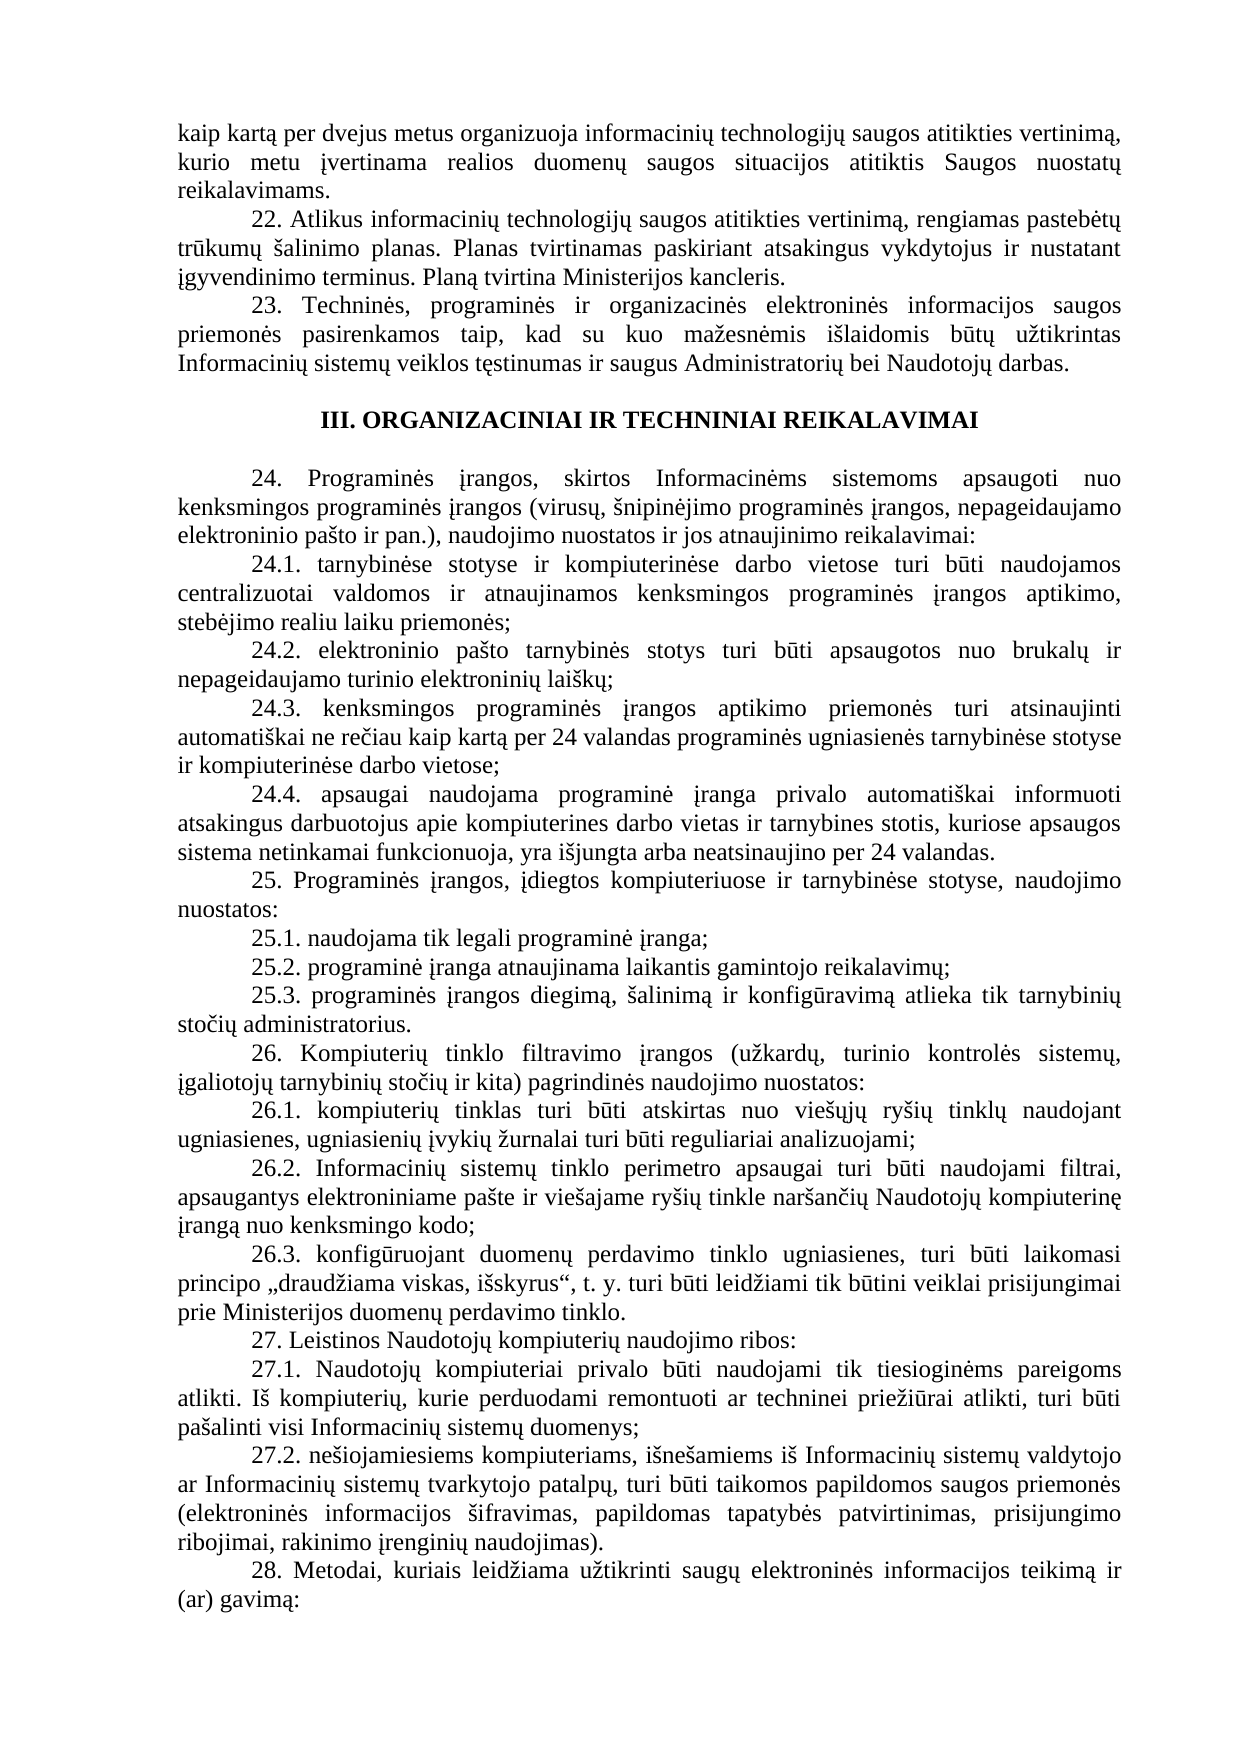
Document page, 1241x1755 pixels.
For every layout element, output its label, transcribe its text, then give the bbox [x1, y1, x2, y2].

text 27. Leistinos Naudotojų kompiuterių naudojimo ribos: [177, 1326, 1122, 1354]
text 26. Kompiuterių tinklo filtravimo įrangos (užkardų, turinio kontrolės sistemų, įgaliotojų tarnybinių stočių ir kita) pagrindinės naudojimo nuostatos: [177, 1038, 1122, 1096]
text 25.2. programinė įranga atnaujinama laikantis gamintojo reikalavimų; [177, 952, 1122, 981]
text 24. Programinės įrangos, skirtos Informacinėms sistemoms apsaugoti nuo kenksmingos programinės įrangos (virusų, šnipinėjimo programinės įrangos, nepageidaujamo elektroninio pašto ir pan.), naudojimo nuostatos ir jos atnaujinimo reikalavimai: [177, 463, 1122, 549]
text 24.2. elektroninio pašto tarnybinės stotys turi būti apsaugotos nuo brukalų ir nepageidaujamo turinio elektroninių laiškų; [177, 636, 1122, 693]
text 23. Techninės, programinės ir organizacinės elektroninės informacijos saugos priemonės pasirenkamos taip, kad su kuo mažesnėmis išlaidomis būtų užtikrintas Informacinių sistemų veiklos tęstinumas ir saugus Administratorių bei Naudotojų darbas. [177, 291, 1122, 377]
text 25.3. programinės įrangos diegimą, šalinimą ir konfigūravimą atlieka tik tarnybinių stočių administratorius. [177, 981, 1122, 1038]
text 26.3. konfigūruojant duomenų perdavimo tinklo ugniasienes, turi būti laikomasi principo „draudžiama viskas, išskyrus“, t. y. turi būti leidžiami tik būtini veiklai prisijungimai prie Ministerijos duomenų perdavimo tinklo. [177, 1239, 1122, 1326]
text 26.2. Informacinių sistemų tinklo perimetro apsaugai turi būti naudojami filtrai, apsaugantys elektroniniame pašte ir viešajame ryšių tinkle naršančių Naudotojų kompiuterinę įrangą nuo kenksmingo kodo; [177, 1153, 1122, 1239]
text 24.1. tarnybinėse stotyse ir kompiuterinėse darbo vietose turi būti naudojamos centralizuotai valdomos ir atnaujinamos kenksmingos programinės įrangos aptikimo, stebėjimo realiu laiku priemonės; [177, 549, 1122, 636]
text kaip kartą per dvejus metus organizuoja informacinių technologijų saugos atitikties vertinimą, kurio metu įvertinama realios duomenų saugos situacijos atitiktis Saugos nuostatų reikalavimams. [177, 118, 1122, 204]
text 27.2. nešiojamiesiems kompiuteriams, išnešamiems iš Informacinių sistemų valdytojo ar Informacinių sistemų tvarkytojo patalpų, turi būti taikomos papildomos saugos priemonės (elektroninės informacijos šifravimas, papildomas tapatybės patvirtinimas, prisijungimo ribojimai, rakinimo įrenginių naudojimas). [177, 1441, 1122, 1556]
text 24.4. apsaugai naudojama programinė įranga privalo automatiškai informuoti atsakingus darbuotojus apie kompiuterines darbo vietas ir tarnybines stotis, kuriose apsaugos sistema netinkamai funkcionuoja, yra išjungta arba neatsinaujino per 24 valandas. [177, 779, 1122, 866]
text 24.3. kenksmingos programinės įrangos aptikimo priemonės turi atsinaujinti automatiškai ne rečiau kaip kartą per 24 valandas programinės ugniasienės tarnybinėse stotyse ir kompiuterinėse darbo vietose; [177, 693, 1122, 779]
text 25. Programinės įrangos, įdiegtos kompiuteriuose ir tarnybinėse stotyse, naudojimo nuostatos: [177, 866, 1122, 923]
text 25.1. naudojama tik legali programinė įranga; [177, 923, 1122, 952]
text 26.1. kompiuterių tinklas turi būti atskirtas nuo viešųjų ryšių tinklų naudojant ugniasienes, ugniasienių įvykių žurnalai turi būti reguliariai analizuojami; [177, 1096, 1122, 1153]
text 22. Atlikus informacinių technologijų saugos atitikties vertinimą, rengiamas pastebėtų trūkumų šalinimo planas. Planas tvirtinamas paskiriant atsakingus vykdytojus ir nustatant įgyvendinimo terminus. Planą tvirtina Ministerijos kancleris. [177, 204, 1122, 291]
text 27.1. Naudotojų kompiuteriai privalo būti naudojami tik tiesioginėms pareigoms atlikti. Iš kompiuterių, kurie perduodami remontuoti ar techninei priežiūrai atlikti, turi būti pašalinti visi Informacinių sistemų duomenys; [177, 1354, 1122, 1441]
text III. ORGANIZACINIAI IR TECHNINIAI REIKALAVIMAI [177, 406, 1122, 434]
text 28. Metodai, kuriais leidžiama užtikrinti saugų elektroninės informacijos teikimą ir (ar) gavimą: [177, 1556, 1122, 1613]
